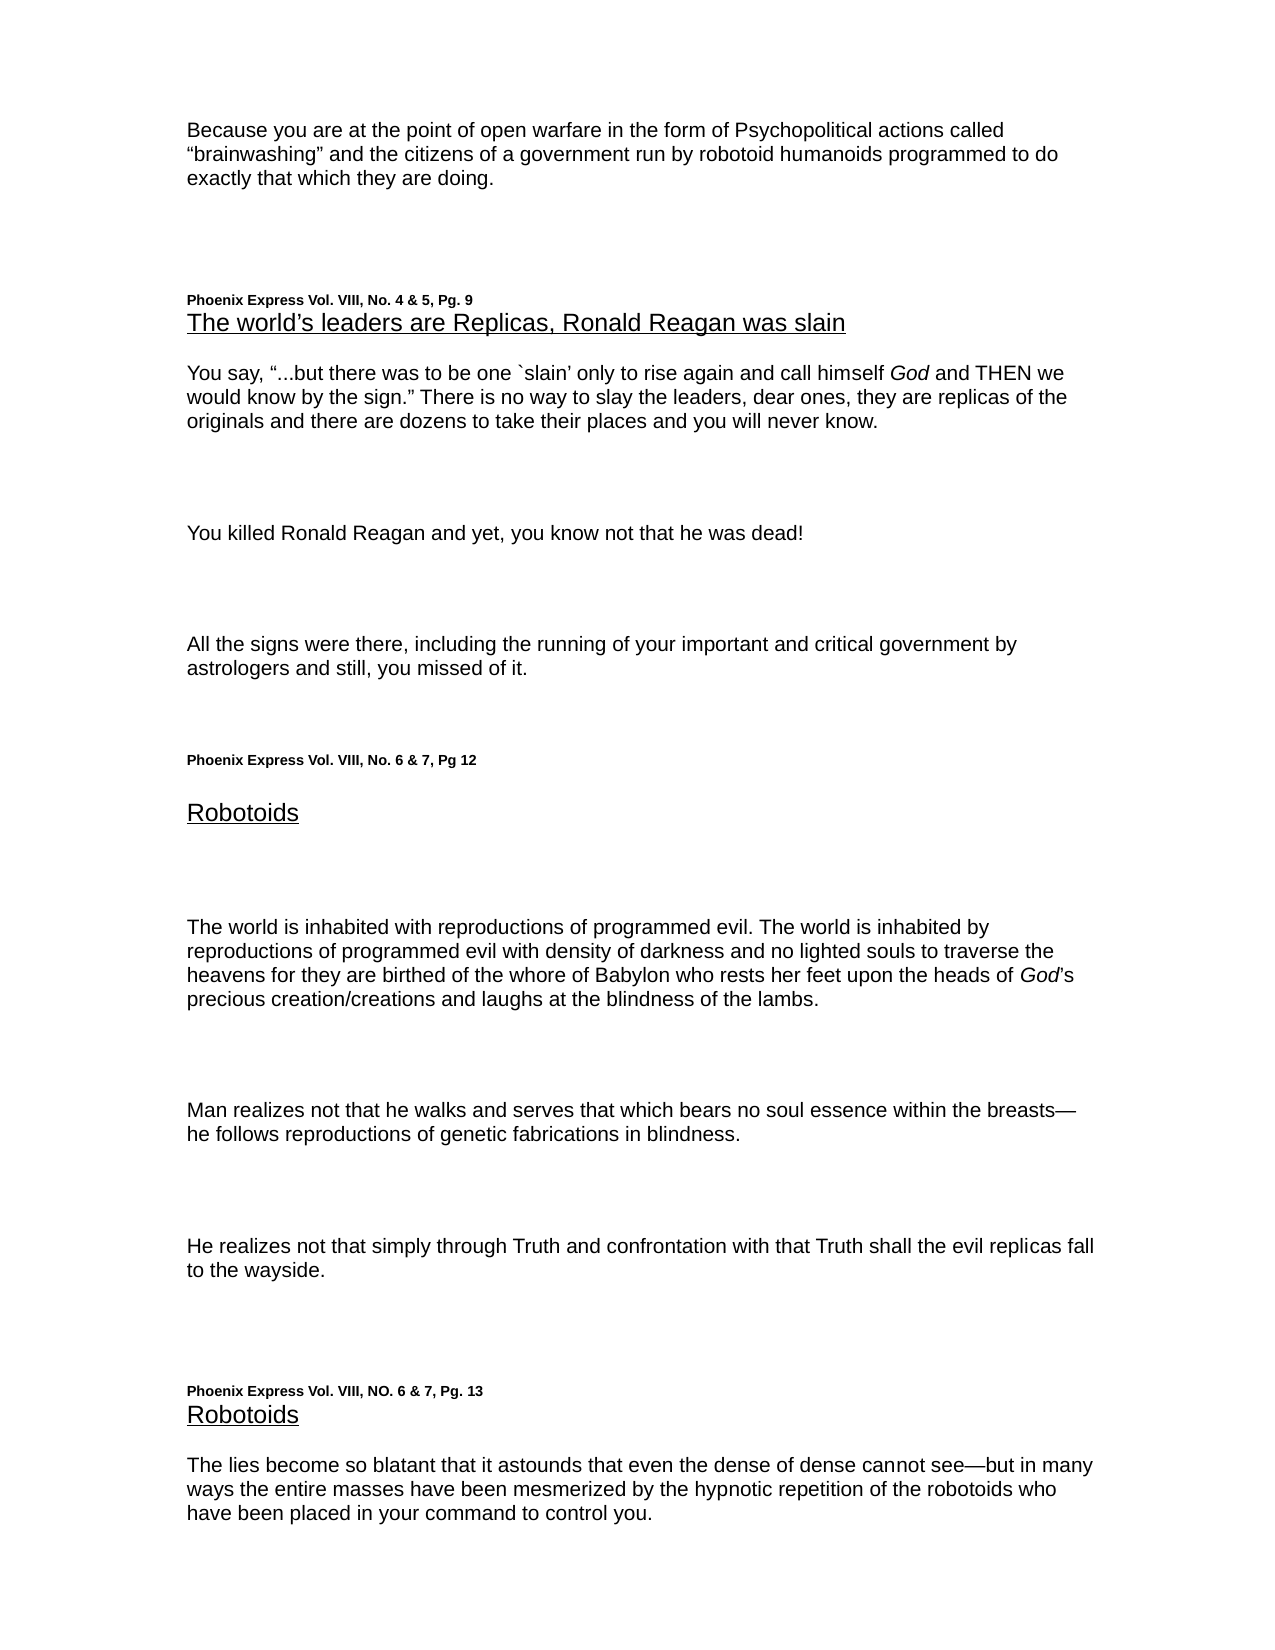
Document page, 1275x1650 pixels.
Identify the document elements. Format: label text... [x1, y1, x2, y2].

text Be­cause you are at the point of open warfare in the form of Psychopolitical actions called “brainwashing” and the citizens of a government run by robotoid hu­manoids programmed to do exactly that which they are doing. [187, 118, 1095, 214]
text He realizes not that sim­ply through Truth and confrontation with that Truth shall the evil repli­cas fall to the way­side. [187, 1234, 1095, 1306]
text The world is in­habited with reproduc­tions of programmed evil. The world is inhabited by reproductions of programmed evil with density of darkness and no lighted souls to traverse the heavens for they are birthed of the whore of Babylon who rests her feet upon the heads of God’s precious cre­ation/creations and laughs at the blindness of the lambs. [187, 914, 1095, 1010]
text All the signs were there, including the running of your important and critical government by astrologers and still, you missed of it. Phoenix Express Vol. VIII, No. 6 & 7, Pg 12 [187, 632, 1095, 769]
text Robotoids [187, 798, 1095, 827]
text Phoenix Express Vol. VIII, NO. 6 & 7, Pg. 13 Robotoids The lies become so blatant that it astounds that even the dense of dense can­not see—but in many ways the entire masses have been mesmerized by the hyp­notic repetition of the robotoids who have been placed in your command to control you. [187, 1335, 1095, 1524]
text Man realizes not that he walks and serves that which bears no soul essence within the breasts—he follows reproductions of genetic fabrications in blindness. [187, 1098, 1095, 1146]
text Phoenix Express Vol. VIII, No. 4 & 5, Pg. 9 The world’s leaders are Replicas, Ronald Reagan was slain You say, “...but there was to be one `slain’ only to rise again and call him­self God and THEN we would know by the sign.” There is no way to slay the leaders, dear ones, they are replicas of the originals and there are dozens to take their places and you will never know. [187, 243, 1095, 433]
text You killed Ronald Reagan and yet, you know not that he was dead! [187, 520, 1095, 544]
